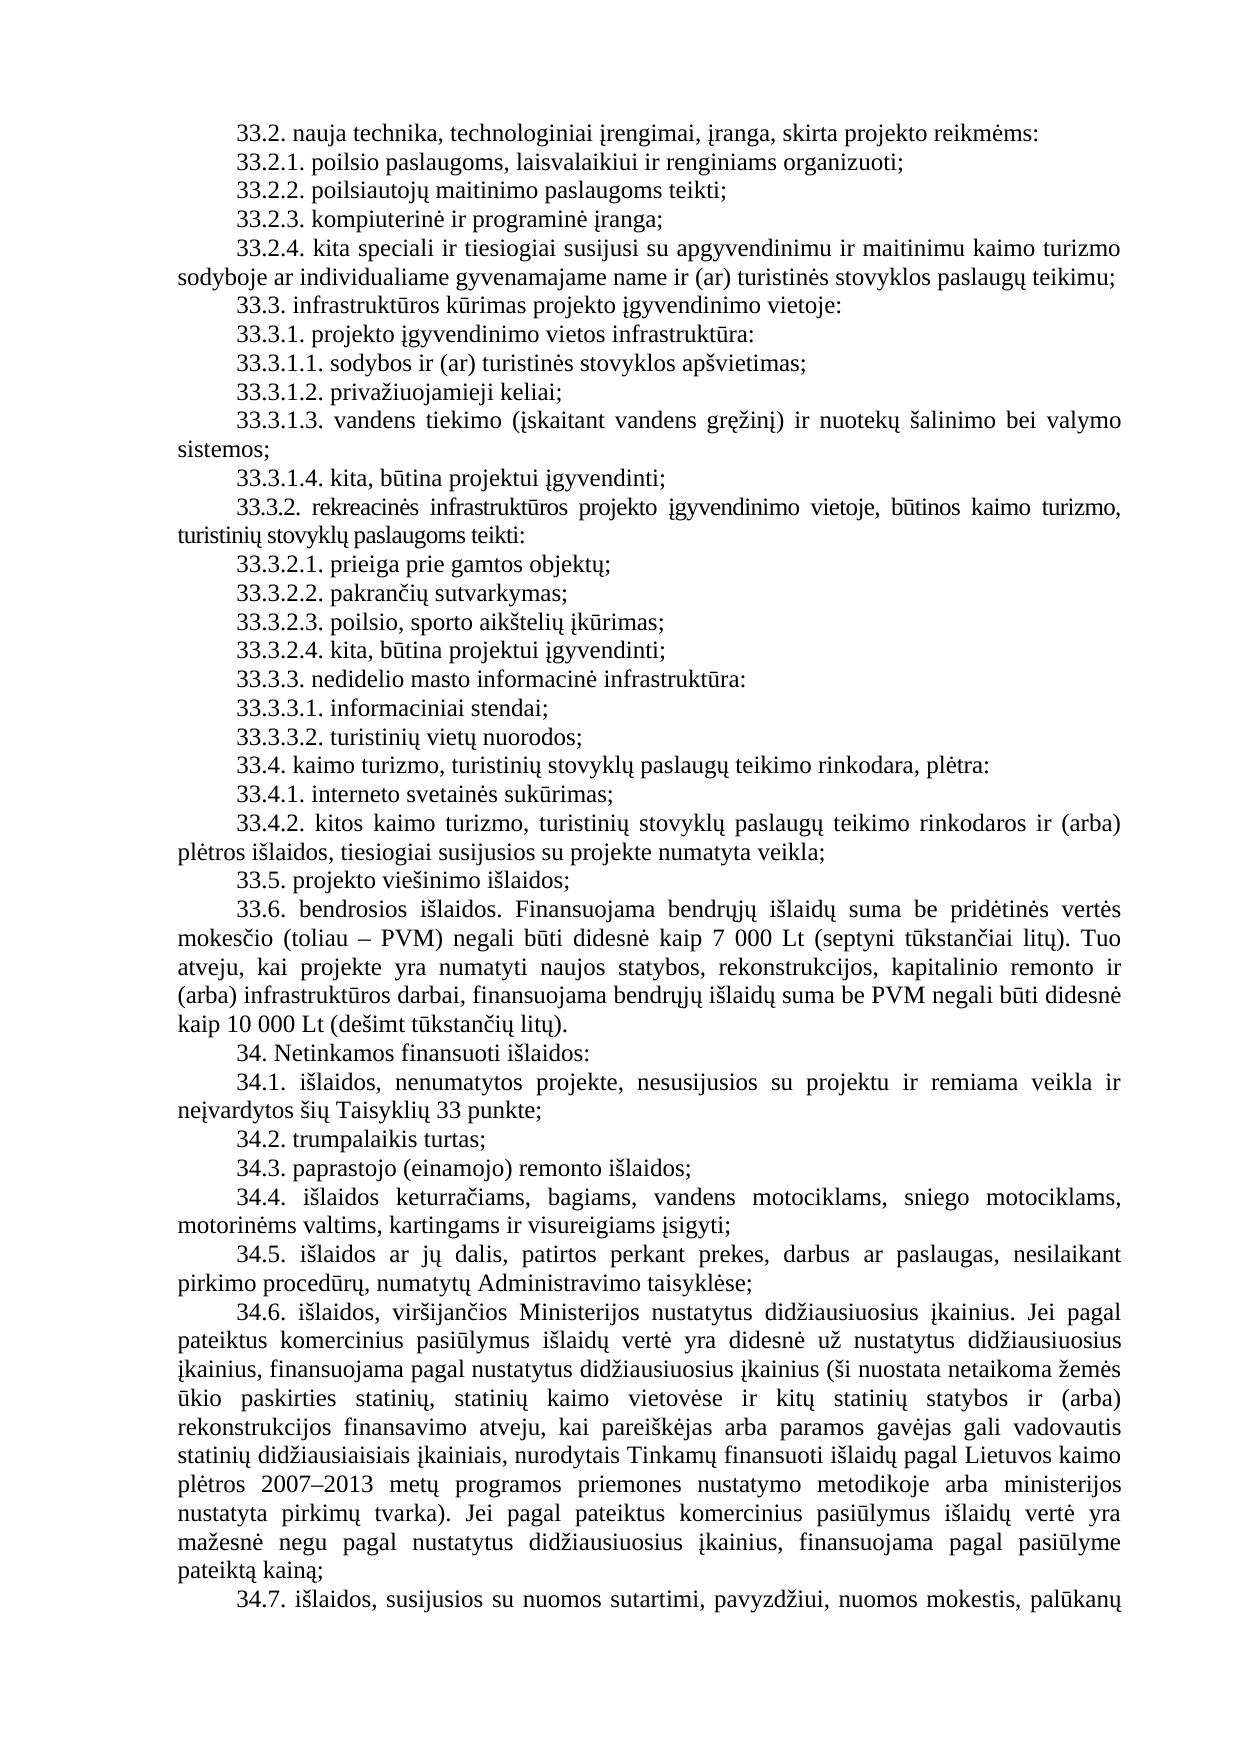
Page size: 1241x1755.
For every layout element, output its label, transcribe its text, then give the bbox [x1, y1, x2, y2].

text 33.3.2.4. kita, būtina projektui įgyvendinti; [177, 636, 1122, 664]
text 33.3.3.2. turistinių vietų nuorodos; [177, 722, 1122, 751]
text 33.6. bendrosios išlaidos. Finansuojama bendrųjų išlaidų suma be pridėtinės vertės mokesčio (toliau – PVM) negali būti didesnė kaip 7 000 Lt (septyni tūkstančiai litų). Tuo atveju, kai projekte yra numatyti naujos statybos, rekonstrukcijos, kapitalinio remonto ir (arba) infrastruktūros darbai, finansuojama bendrųjų išlaidų suma be PVM negali būti didesnė kaip 10 000 Lt (dešimt tūkstančių litų). [177, 894, 1122, 1038]
text 33.3.3.1. informaciniai stendai; [177, 693, 1122, 722]
text 34.7. išlaidos, susijusios su nuomos sutartimi, pavyzdžiui, nuomos mokestis, palūkanų [177, 1584, 1122, 1613]
text 33.4.1. interneto svetainės sukūrimas; [177, 779, 1122, 808]
text 33.2.3. kompiuterinė ir programinė įranga; [177, 204, 1122, 233]
text 34.3. paprastojo (einamojo) remonto išlaidos; [177, 1153, 1122, 1182]
text 33.4. kaimo turizmo, turistinių stovyklų paslaugų teikimo rinkodara, plėtra: [177, 751, 1122, 779]
text 33.2.1. poilsio paslaugoms, laisvalaikiui ir renginiams organizuoti; [177, 147, 1122, 176]
text 34.2. trumpalaikis turtas; [177, 1124, 1122, 1153]
text 33.3.3. nedidelio masto informacinė infrastruktūra: [177, 664, 1122, 693]
text 33.3.2.3. poilsio, sporto aikštelių įkūrimas; [177, 607, 1122, 636]
text 33.3.2. rekreacinės infrastruktūros projekto įgyvendinimo vietoje, būtinos kaimo turizmo, turistinių stovyklų paslaugoms teikti: [177, 492, 1122, 549]
text 33.3.1.2. privažiuojamieji keliai; [177, 377, 1122, 406]
text 33.3.1.4. kita, būtina projektui įgyvendinti; [177, 463, 1122, 492]
text 33.4.2. kitos kaimo turizmo, turistinių stovyklų paslaugų teikimo rinkodaros ir (arba) plėtros išlaidos, tiesiogiai susijusios su projekte numatyta veikla; [177, 808, 1122, 866]
text 33.3.2.2. pakrančių sutvarkymas; [177, 578, 1122, 607]
text 34.5. išlaidos ar jų dalis, patirtos perkant prekes, darbus ar paslaugas, nesilaikant pirkimo procedūrų, numatytų Administravimo taisyklėse; [177, 1239, 1122, 1297]
text 33.3.2.1. prieiga prie gamtos objektų; [177, 549, 1122, 578]
text 33.3.1.3. vandens tiekimo (įskaitant vandens gręžinį) ir nuotekų šalinimo bei valymo sistemos; [177, 406, 1122, 463]
text 33.3.1.1. sodybos ir (ar) turistinės stovyklos apšvietimas; [177, 348, 1122, 377]
text 33.3.1. projekto įgyvendinimo vietos infrastruktūra: [177, 319, 1122, 348]
text 34.4. išlaidos keturračiams, bagiams, vandens motociklams, sniego motociklams, motorinėms valtims, kartingams ir visureigiams įsigyti; [177, 1182, 1122, 1239]
text 34. Netinkamos finansuoti išlaidos: [177, 1038, 1122, 1067]
text 33.2.2. poilsiautojų maitinimo paslaugoms teikti; [177, 176, 1122, 204]
text 34.1. išlaidos, nenumatytos projekte, nesusijusios su projektu ir remiama veikla ir neįvardytos šių Taisyklių 33 punkte; [177, 1067, 1122, 1124]
text 33.3. infrastruktūros kūrimas projekto įgyvendinimo vietoje: [177, 291, 1122, 319]
text 33.2. nauja technika, technologiniai įrengimai, įranga, skirta projekto reikmėms: [177, 118, 1122, 147]
text 33.2.4. kita speciali ir tiesiogiai susijusi su apgyvendinimu ir maitinimu kaimo turizmo sodyboje ar individualiame gyvenamajame name ir (ar) turistinės stovyklos paslaugų teikimu; [177, 233, 1122, 291]
text 34.6. išlaidos, viršijančios Ministerijos nustatytus didžiausiuosius įkainius. Jei pagal pateiktus komercinius pasiūlymus išlaidų vertė yra didesnė už nustatytus didžiausiuosius įkainius, finansuojama pagal nustatytus didžiausiuosius įkainius (ši nuostata netaikoma žemės ūkio paskirties statinių, statinių kaimo vietovėse ir kitų statinių statybos ir (arba) rekonstrukcijos finansavimo atveju, kai pareiškėjas arba paramos gavėjas gali vadovautis statinių didžiausiaisiais įkainiais, nurodytais Tinkamų finansuoti išlaidų pagal Lietuvos kaimo plėtros 2007–2013 metų programos priemones nustatymo metodikoje arba ministerijos nustatyta pirkimų tvarka). Jei pagal pateiktus komercinius pasiūlymus išlaidų vertė yra mažesnė negu pagal nustatytus didžiausiuosius įkainius, finansuojama pagal pasiūlyme pateiktą kainą; [177, 1297, 1122, 1584]
text 33.5. projekto viešinimo išlaidos; [177, 866, 1122, 894]
